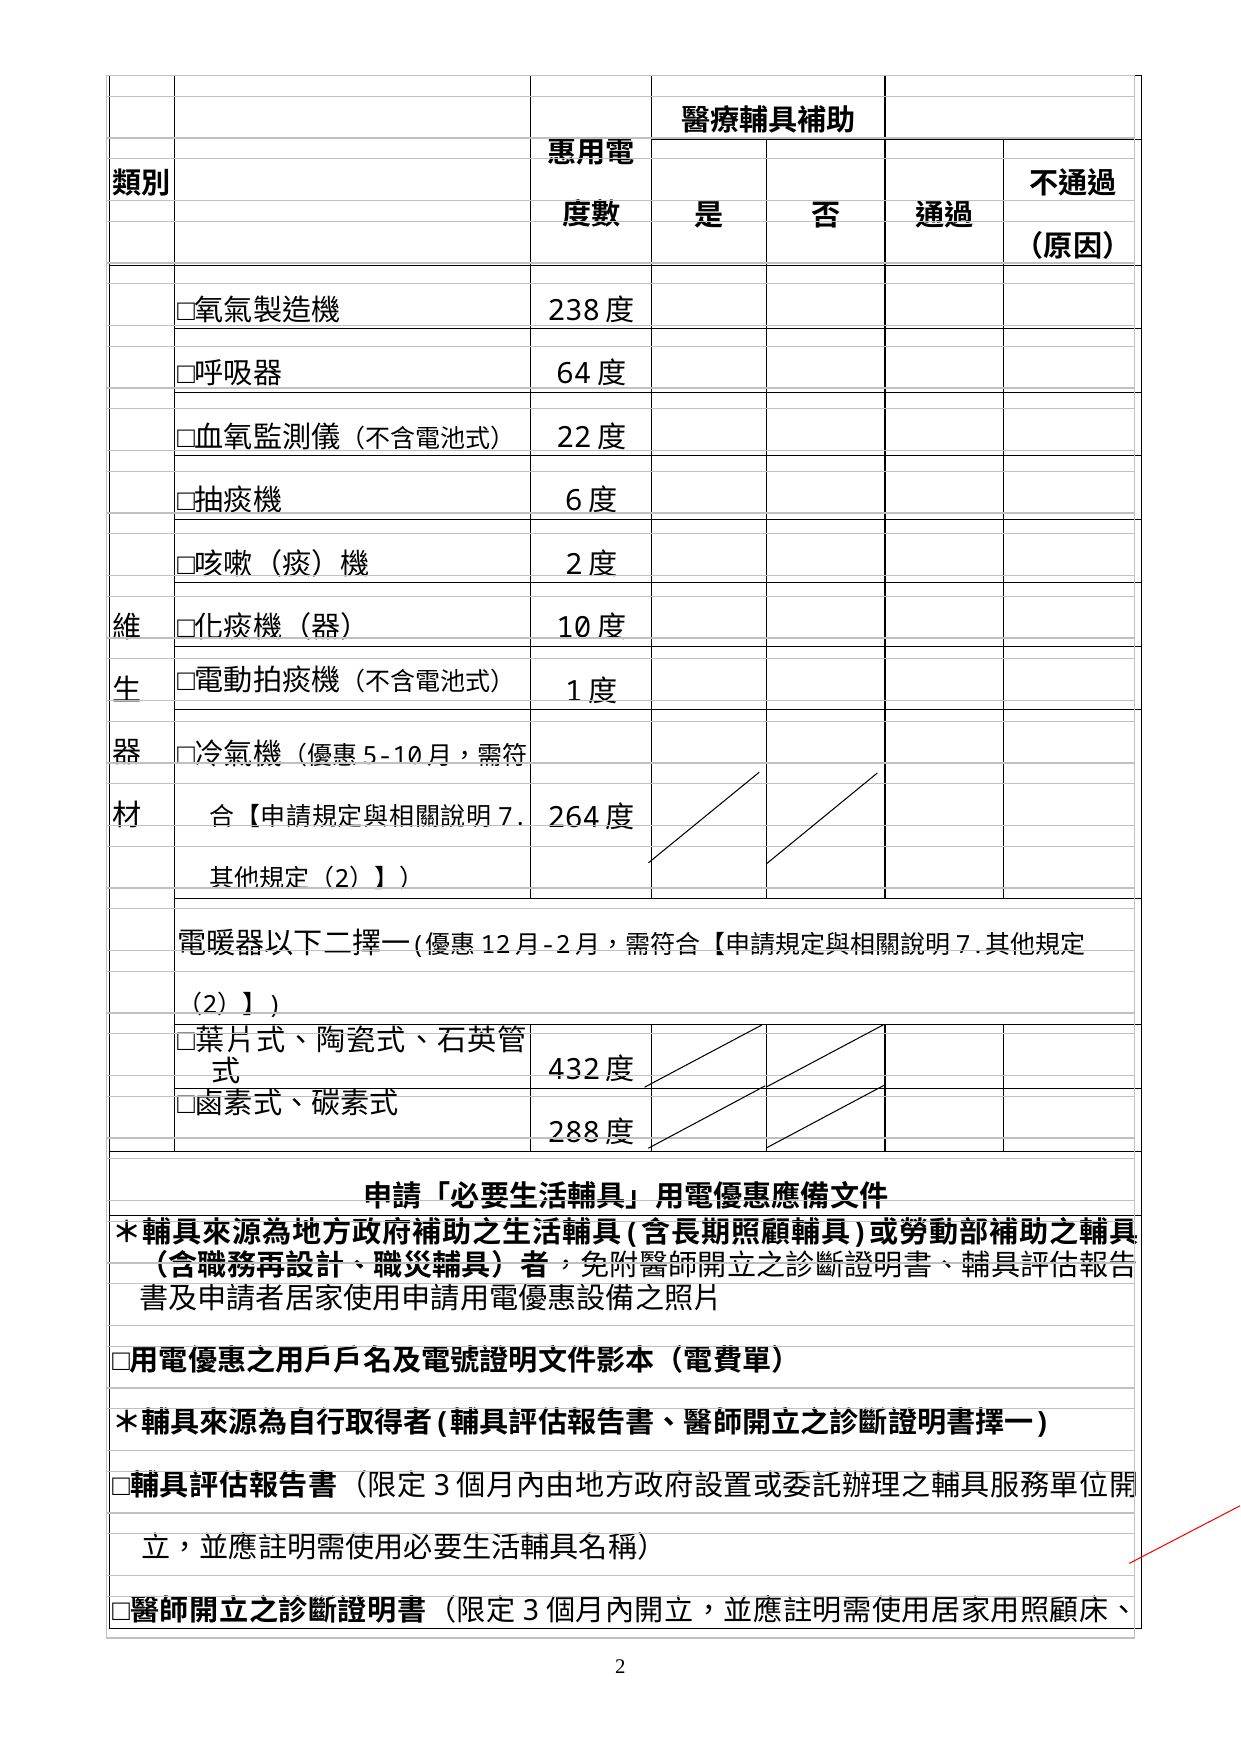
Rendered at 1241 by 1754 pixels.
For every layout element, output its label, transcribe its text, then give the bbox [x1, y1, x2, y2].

table_cell [110, 889, 174, 908]
table_cell [886, 472, 1003, 512]
table_cell [886, 847, 1003, 887]
table_cell [767, 639, 884, 646]
table_cell [531, 329, 651, 346]
table_cell [175, 647, 530, 658]
table_cell [175, 639, 530, 646]
table_cell [110, 909, 174, 950]
table_cell [1135, 583, 1141, 646]
table_cell [652, 583, 766, 596]
table_cell [652, 1076, 766, 1087]
table_cell [767, 1097, 859, 1137]
table_cell [531, 456, 651, 471]
table_cell [1135, 393, 1141, 455]
table_cell [1004, 764, 1134, 783]
table_cell [175, 456, 530, 471]
table_cell [175, 266, 530, 283]
table_cell 是 [652, 222, 766, 262]
table_cell ＊輔具來源為地方政府補助之生活輔具(含長期照顧輔具)或勞動部補助之輔具（含職務再設計、職災輔具）者，免附醫師開立之診斷證明書、輔具評估報告書及申請者居家使用申請用電優惠設備之照片 □用電優惠之用戶戶名及電號證明文件影本（電費單） ＊輔具來源為自行取得者(輔具評估報告書、醫師開立之診斷證明書擇一) □輔具評估報告書（限定3個月內由地方政府設置或委託辦理之輔具服務單位開立，並應註明需使用必要生活輔具名稱） □醫師開立之診斷證明書（限定3個月內開立，並應註明需使用居家用照顧床、氣墊床，且需符合【申請規定與相關說明7.其他規定（2）】） □申請居家用照顧床或氣墊床需用電之證明文件（如：可辨別需用電之租賃憑證或保固書、輔具照片等） [110, 1409, 1134, 1450]
table_cell [110, 764, 174, 783]
table_cell [652, 472, 766, 512]
table_cell [1004, 576, 1134, 582]
table_cell [175, 1139, 530, 1151]
table_cell [767, 647, 884, 658]
table_cell [652, 1139, 662, 1145]
table_cell [1135, 710, 1141, 898]
table_cell [886, 659, 1003, 700]
table_cell [790, 1097, 884, 1137]
table_cell 每月優惠用電度數 [612, 201, 651, 221]
table_cell [767, 520, 884, 533]
table_cell 通過 [969, 201, 1003, 221]
table_cell 申請優惠項目 [175, 76, 530, 96]
table_cell 264度 [531, 710, 651, 721]
table_cell [1142, 1088, 1215, 1151]
table_cell 22度 [531, 409, 651, 450]
table_cell 通過 [886, 140, 1003, 158]
table_cell [1142, 1215, 1215, 1555]
table_cell [652, 456, 766, 471]
table_cell [886, 784, 1003, 825]
table_cell 每月優惠用電度數 [531, 159, 651, 200]
table_cell [1135, 329, 1141, 392]
table_cell □冷氣機（優惠5-10月，需符合【申請規定與相關說明7.其他規定（2）】） [175, 784, 530, 825]
table_cell [110, 847, 174, 887]
table_cell [110, 1076, 174, 1096]
table_cell [652, 1034, 741, 1075]
table_cell [1142, 392, 1215, 455]
table_cell [1142, 75, 1215, 138]
table_cell [652, 1076, 662, 1082]
table_cell [652, 347, 766, 387]
table_cell [767, 889, 884, 898]
table_cell [886, 722, 1003, 762]
table_cell 電暖器以下二擇一(優惠12月-2月，需符合【申請規定與相關說明7.其他規定（2）】) [175, 909, 1134, 950]
table_cell [1135, 140, 1141, 264]
table_cell [1004, 514, 1134, 519]
table_cell [652, 647, 766, 658]
table_cell [1004, 456, 1134, 471]
table_cell 每月優惠用電度數 [531, 97, 651, 137]
table_cell [886, 1034, 1003, 1075]
table_cell [652, 1025, 758, 1033]
table_cell [652, 520, 766, 533]
table_cell [767, 514, 884, 519]
table_cell [356, 1089, 386, 1096]
table_cell ＊輔具來源為地方政府補助之生活輔具(含長期照顧輔具)或勞動部補助之輔具（含職務再設計、職災輔具）者，免附醫師開立之診斷證明書、輔具評估報告書及申請者居家使用申請用電優惠設備之照片 □用電優惠之用戶戶名及電號證明文件影本（電費單） ＊輔具來源為自行取得者(輔具評估報告書、醫師開立之診斷證明書擇一) □輔具評估報告書（限定3個月內由地方政府設置或委託辦理之輔具服務單位開立，並應註明需使用必要生活輔具名稱） □醫師開立之診斷證明書（限定3個月內開立，並應註明需使用居家用照顧床、氣墊床，且需符合【申請規定與相關說明7.其他規定（2）】） □申請居家用照顧床或氣墊床需用電之證明文件（如：可辨別需用電之租賃憑證或保固書、輔具照片等） [110, 1389, 1134, 1408]
table_cell （原因） [1004, 222, 1134, 262]
table_cell [652, 534, 766, 575]
table_cell [886, 889, 1003, 898]
table_cell [209, 1089, 236, 1096]
table_cell 264度 [531, 722, 651, 762]
table_cell [388, 1089, 530, 1096]
table_cell 2度 [531, 534, 651, 575]
table_cell [531, 639, 651, 646]
table_cell [886, 409, 1003, 450]
table_cell [110, 1139, 174, 1151]
table_cell [175, 329, 530, 346]
table_cell ＊輔具來源為地方政府補助之生活輔具(含長期照顧輔具)或勞動部補助之輔具（含職務再設計、職災輔具）者，免附醫師開立之診斷證明書、輔具評估報告書及申請者居家使用申請用電優惠設備之照片 □用電優惠之用戶戶名及電號證明文件影本（電費單） ＊輔具來源為自行取得者(輔具評估報告書、醫師開立之診斷證明書擇一) □輔具評估報告書（限定3個月內由地方政府設置或委託辦理之輔具服務單位開立，並應註明需使用必要生活輔具名稱） □醫師開立之診斷證明書（限定3個月內開立，並應註明需使用居家用照顧床、氣墊床，且需符合【申請規定與相關說明7.其他規定（2）】） □申請居家用照顧床或氣墊床需用電之證明文件（如：可辨別需用電之租賃憑證或保固書、輔具照片等） [110, 1284, 1134, 1325]
table_cell [110, 284, 174, 325]
table_cell [652, 847, 665, 858]
table_cell [531, 647, 651, 658]
table_cell □電動拍痰機（不含電池式） [175, 659, 530, 700]
table_cell ＊輔具來源為地方政府補助之生活輔具(含長期照顧輔具)或勞動部補助之輔具（含職務再設計、職災輔具）者，免附醫師開立之診斷證明書、輔具評估報告書及申請者居家使用申請用電優惠設備之照片 □用電優惠之用戶戶名及電號證明文件影本（電費單） ＊輔具來源為自行取得者(輔具評估報告書、醫師開立之診斷證明書擇一) □輔具評估報告書（限定3個月內由地方政府設置或委託辦理之輔具服務單位開立，並應註明需使用必要生活輔具名稱） □醫師開立之診斷證明書（限定3個月內開立，並應註明需使用居家用照顧床、氣墊床，且需符合【申請規定與相關說明7.其他規定（2）】） □申請居家用照顧床或氣墊床需用電之證明文件（如：可辨別需用電之租賃憑證或保固書、輔具照片等） [110, 1264, 1134, 1283]
table_cell [886, 639, 1003, 646]
table_cell [110, 639, 174, 658]
table_cell [767, 534, 884, 575]
table_cell [110, 826, 174, 846]
table_cell [767, 451, 884, 455]
table_cell [652, 1097, 741, 1137]
table_cell 申請「必要生活輔具」用電優惠應備文件 [110, 1159, 1134, 1200]
table_cell 每月優惠用電度數 [531, 201, 576, 221]
table_cell 電暖器以下二擇一(優惠12月-2月，需符合【申請規定與相關說明7.其他規定（2）】) [175, 951, 1134, 971]
table_cell 通過 [937, 201, 956, 221]
table_cell ＊輔具來源為地方政府補助之生活輔具(含長期照顧輔具)或勞動部補助之輔具（含職務再設計、職災輔具）者，免附醫師開立之診斷證明書、輔具評估報告書及申請者居家使用申請用電優惠設備之照片 □用電優惠之用戶戶名及電號證明文件影本（電費單） ＊輔具來源為自行取得者(輔具評估報告書、醫師開立之診斷證明書擇一) □輔具評估報告書（限定3個月內由地方政府設置或委託辦理之輔具服務單位開立，並應註明需使用必要生活輔具名稱） □醫師開立之診斷證明書（限定3個月內開立，並應註明需使用居家用照顧床、氣墊床，且需符合【申請規定與相關說明7.其他規定（2）】） □申請居家用照顧床或氣墊床需用電之證明文件（如：可辨別需用電之租賃憑證或保固書、輔具照片等） [110, 1326, 1134, 1346]
table_cell 不通過 [1004, 159, 1134, 200]
table_cell [886, 534, 1003, 575]
table_cell □冷氣機（優惠5-10月，需符合【申請規定與相關說明7.其他規定（2）】） [175, 826, 530, 846]
table_cell [1004, 1089, 1134, 1096]
table_cell [1142, 265, 1215, 328]
table_cell [886, 456, 1003, 471]
table_cell [767, 583, 884, 596]
table_cell [767, 784, 861, 825]
table_cell 輔具來源-是否為醫療輔具補助 [652, 76, 884, 96]
table_cell [767, 847, 884, 887]
table_cell [110, 1097, 174, 1137]
table_cell [1004, 659, 1134, 700]
table_cell [652, 266, 766, 283]
table_cell [1135, 1025, 1141, 1087]
table_cell 是 [652, 201, 766, 221]
table_cell ＊輔具來源為地方政府補助之生活輔具(含長期照顧輔具)或勞動部補助之輔具（含職務再設計、職災輔具）者，免附醫師開立之診斷證明書、輔具評估報告書及申請者居家使用申請用電優惠設備之照片 □用電優惠之用戶戶名及電號證明文件影本（電費單） ＊輔具來源為自行取得者(輔具評估報告書、醫師開立之診斷證明書擇一) □輔具評估報告書（限定3個月內由地方政府設置或委託辦理之輔具服務單位開立，並應註明需使用必要生活輔具名稱） □醫師開立之診斷證明書（限定3個月內開立，並應註明需使用居家用照顧床、氣墊床，且需符合【申請規定與相關說明7.其他規定（2）】） □申請居家用照顧床或氣墊床需用電之證明文件（如：可辨別需用電之租賃憑證或保固書、輔具照片等） [110, 1597, 1134, 1628]
table_cell 申請類別 [110, 97, 174, 137]
table_cell [770, 1076, 884, 1087]
table_cell ＊輔具來源為地方政府補助之生活輔具(含長期照顧輔具)或勞動部補助之輔具（含職務再設計、職災輔具）者，免附醫師開立之診斷證明書、輔具評估報告書及申請者居家使用申請用電優惠設備之照片 □用電優惠之用戶戶名及電號證明文件影本（電費單） ＊輔具來源為自行取得者(輔具評估報告書、醫師開立之診斷證明書擇一) □輔具評估報告書（限定3個月內由地方政府設置或委託辦理之輔具服務單位開立，並應註明需使用必要生活輔具名稱） □醫師開立之診斷證明書（限定3個月內開立，並應註明需使用居家用照顧床、氣墊床，且需符合【申請規定與相關說明7.其他規定（2）】） □申請居家用照顧床或氣墊床需用電之證明文件（如：可辨別需用電之租賃憑證或保固書、輔具照片等） [110, 1347, 1134, 1387]
table_cell [767, 576, 884, 582]
table_cell 每月優惠用電度數 [531, 222, 651, 262]
table_cell 是 [652, 159, 766, 200]
table_cell [767, 826, 810, 846]
table_cell [816, 784, 884, 825]
table_cell [1004, 520, 1134, 533]
table_cell [110, 451, 174, 471]
table_cell [886, 1076, 1003, 1087]
table_cell [1004, 534, 1134, 575]
table_cell [531, 520, 651, 533]
table_cell 否 [767, 222, 884, 262]
table_cell 264度 [531, 784, 651, 825]
table_cell [110, 534, 174, 575]
table_cell [175, 520, 530, 533]
table_cell [1142, 1520, 1215, 1628]
table_cell [886, 1139, 1003, 1151]
table_cell [1135, 520, 1141, 582]
table_cell [1004, 1025, 1134, 1033]
table_cell 通過 [886, 159, 1003, 200]
table_cell [1142, 898, 1215, 1024]
table_cell 288度 [531, 1097, 651, 1137]
table_cell [791, 826, 884, 846]
table_cell [1004, 1097, 1134, 1137]
table_cell [175, 451, 530, 455]
table_cell [1004, 639, 1134, 646]
table_cell [110, 972, 174, 1012]
table_cell [767, 1139, 884, 1151]
table_cell 10度 [531, 597, 651, 637]
table_cell [767, 456, 884, 471]
table_cell [531, 451, 651, 455]
table_cell [1004, 140, 1134, 158]
table_cell 申請類別 [110, 159, 174, 200]
table_cell [767, 597, 884, 637]
table_cell 每月優惠用電度數 [531, 139, 560, 158]
table_cell [767, 409, 884, 450]
table_cell [1004, 1076, 1134, 1087]
table_cell [767, 284, 884, 325]
table_cell □咳嗽（痰）機 [175, 534, 530, 575]
table_cell [767, 266, 884, 283]
table_cell 否 [767, 159, 884, 200]
table_cell 申請「必要生活輔具」用電優惠應備文件 [110, 1201, 1134, 1214]
table_cell [652, 701, 766, 709]
table_cell □冷氣機（優惠5-10月，需符合【申請規定與相關說明7.其他規定（2）】） [175, 710, 530, 721]
table_cell [110, 576, 174, 596]
table_cell 288度 [531, 1089, 651, 1096]
table_cell [1004, 1034, 1134, 1075]
table_cell 264度 [531, 889, 651, 898]
table_cell [886, 451, 1003, 455]
table_cell [767, 1076, 784, 1085]
table_cell [652, 329, 766, 346]
table_cell 每月優惠用電度數 [568, 201, 599, 221]
table_cell □冷氣機（優惠5-10月，需符合【申請規定與相關說明7.其他規定（2）】） [175, 847, 530, 887]
table_cell 每月優惠用電度數 [563, 139, 580, 158]
table_cell [767, 722, 884, 762]
table_cell [652, 784, 742, 825]
table_cell [110, 951, 174, 971]
table_cell [1004, 1139, 1134, 1151]
table_cell [767, 347, 884, 387]
table_cell 6度 [531, 472, 651, 512]
table_cell 64度 [531, 347, 651, 387]
table_cell □血氧監測儀（不含電池式） [175, 409, 530, 450]
table_cell [652, 710, 766, 721]
table_cell ＊輔具來源為地方政府補助之生活輔具(含長期照顧輔具)或勞動部補助之輔具（含職務再設計、職災輔具）者，免附醫師開立之診斷證明書、輔具評估報告書及申請者居家使用申請用電優惠設備之照片 □用電優惠之用戶戶名及電號證明文件影本（電費單） ＊輔具來源為自行取得者(輔具評估報告書、醫師開立之診斷證明書擇一) □輔具評估報告書（限定3個月內由地方政府設置或委託辦理之輔具服務單位開立，並應註明需使用必要生活輔具名稱） □醫師開立之診斷證明書（限定3個月內開立，並應註明需使用居家用照顧床、氣墊床，且需符合【申請規定與相關說明7.其他規定（2）】） □申請居家用照顧床或氣墊床需用電之證明文件（如：可辨別需用電之租賃憑證或保固書、輔具照片等） [110, 1534, 1134, 1575]
table_cell 申請優惠項目 [175, 201, 530, 221]
table_cell 維 [110, 597, 174, 637]
table_cell [1142, 582, 1215, 646]
table_cell 審核結果 [886, 97, 1134, 137]
table_cell 輔具來源-是否為醫療輔具補助 [652, 97, 884, 137]
table_cell [1004, 284, 1134, 325]
table_cell [531, 514, 651, 519]
table_cell [886, 1025, 1003, 1033]
table_cell □化痰機（器） [175, 597, 530, 637]
table_cell [110, 409, 174, 450]
table_cell □鹵素式、碳素式 [175, 1097, 530, 1137]
table_cell [886, 710, 1003, 721]
table_cell [767, 764, 884, 783]
table_cell [1142, 1024, 1215, 1087]
table_cell 264度 [569, 816, 578, 825]
table_cell 電暖器以下二擇一(優惠12月-2月，需符合【申請規定與相關說明7.其他規定（2）】) [175, 972, 1134, 1012]
table_cell [886, 393, 1003, 408]
table_cell □冷氣機（優惠5-10月，需符合【申請規定與相關說明7.其他規定（2）】） [175, 722, 530, 762]
table_cell [652, 826, 691, 846]
table_cell 432度 [531, 1025, 651, 1033]
table_cell [886, 520, 1003, 533]
table_cell [1004, 409, 1134, 450]
table_cell [1004, 201, 1134, 221]
table_cell □呼吸器 [175, 347, 530, 387]
table_cell ＊輔具來源為地方政府補助之生活輔具(含長期照顧輔具)或勞動部補助之輔具（含職務再設計、職災輔具）者，免附醫師開立之診斷證明書、輔具評估報告書及申請者居家使用申請用電優惠設備之照片 □用電優惠之用戶戶名及電號證明文件影本（電費單） ＊輔具來源為自行取得者(輔具評估報告書、醫師開立之診斷證明書擇一) □輔具評估報告書（限定3個月內由地方政府設置或委託辦理之輔具服務單位開立，並應註明需使用必要生活輔具名稱） □醫師開立之診斷證明書（限定3個月內開立，並應註明需使用居家用照顧床、氣墊床，且需符合【申請規定與相關說明7.其他規定（2）】） □申請居家用照顧床或氣墊床需用電之證明文件（如：可辨別需用電之租賃憑證或保固書、輔具照片等） [110, 1222, 1134, 1262]
table_cell [110, 389, 174, 408]
table_cell □葉片式、陶瓷式、石英管式 [175, 1034, 530, 1075]
table_cell [1004, 472, 1134, 512]
table_cell [767, 393, 884, 408]
table_cell 申請優惠項目 [175, 139, 530, 158]
table_cell [652, 1139, 766, 1151]
table_cell 264度 [531, 826, 651, 846]
table_cell [1004, 826, 1134, 846]
table_cell [1004, 451, 1134, 455]
table_cell [175, 576, 530, 582]
table_cell [175, 701, 530, 709]
table_cell □冷氣機（優惠5-10月，需符合【申請規定與相關說明7.其他規定（2）】） [175, 764, 530, 783]
table_cell [1004, 701, 1134, 709]
table_cell [886, 597, 1003, 637]
table_cell [1142, 328, 1215, 392]
table_cell [652, 284, 766, 325]
table_cell [1004, 784, 1134, 825]
table_cell 否 [767, 140, 884, 158]
table_cell [867, 1089, 884, 1096]
table_cell [886, 1097, 1003, 1137]
table_cell [1142, 646, 1215, 709]
table_cell 432度 [531, 1076, 651, 1087]
table_cell [110, 326, 174, 346]
table_cell [531, 576, 651, 582]
table_cell [1004, 710, 1134, 721]
table_cell [767, 659, 884, 700]
table_cell 審核結果 [886, 76, 1134, 96]
table_cell 申請類別 [110, 201, 174, 221]
table_cell [767, 847, 784, 861]
table_cell [652, 764, 766, 783]
table_cell [272, 1089, 353, 1096]
table_cell [1004, 847, 1134, 887]
table_cell [110, 472, 174, 512]
table_cell □葉片式、陶瓷式、石英管式 [217, 1025, 475, 1033]
table_cell [1142, 139, 1215, 264]
table_cell 每月優惠用電度數 [531, 76, 651, 96]
table_cell 申請優惠項目 [175, 97, 530, 137]
table_cell [871, 1026, 884, 1033]
table_cell [652, 1089, 756, 1096]
table_cell [239, 1089, 270, 1096]
table_cell [1142, 455, 1215, 519]
table_cell [1004, 647, 1134, 658]
table_cell 申請「必要生活輔具」用電優惠應備文件 [1135, 1152, 1141, 1214]
table_cell [767, 701, 884, 709]
table_cell [750, 1025, 766, 1033]
table_cell [1135, 266, 1141, 328]
table_cell [672, 826, 766, 846]
table_cell [1142, 709, 1215, 898]
table_cell [886, 583, 1003, 596]
table_cell 材 [110, 784, 174, 825]
table_cell [531, 701, 651, 709]
table_cell 申請類別 [110, 139, 174, 158]
table_cell [671, 1034, 766, 1075]
table_cell [767, 1139, 780, 1146]
table_cell [792, 1034, 884, 1075]
table_cell [886, 701, 1003, 709]
table_cell 申請類別 [110, 222, 174, 262]
table_cell ＊輔具來源為地方政府補助之生活輔具(含長期照顧輔具)或勞動部補助之輔具（含職務再設計、職災輔具）者，免附醫師開立之診斷證明書、輔具評估報告書及申請者居家使用申請用電優惠設備之照片 □用電優惠之用戶戶名及電號證明文件影本（電費單） ＊輔具來源為自行取得者(輔具評估報告書、醫師開立之診斷證明書擇一) □輔具評估報告書（限定3個月內由地方政府設置或委託辦理之輔具服務單位開立，並應註明需使用必要生活輔具名稱） □醫師開立之診斷證明書（限定3個月內開立，並應註明需使用居家用照顧床、氣墊床，且需符合【申請規定與相關說明7.其他規定（2）】） □申請居家用照顧床或氣墊床需用電之證明文件（如：可辨別需用電之租賃憑證或保固書、輔具照片等） [110, 1576, 1134, 1596]
table_cell 申請優惠項目 [175, 159, 530, 200]
table_cell [110, 1014, 174, 1033]
table_cell [1142, 1151, 1215, 1214]
table_cell □葉片式、陶瓷式、石英管式 [175, 1025, 216, 1033]
table_cell [767, 472, 884, 512]
table_cell 264度 [531, 764, 651, 783]
table_cell 電暖器以下二擇一(優惠12月-2月，需符合【申請規定與相關說明7.其他規定（2）】) [175, 899, 1134, 908]
table_cell [110, 1034, 174, 1075]
table_cell [767, 1089, 874, 1096]
table_cell [886, 514, 1003, 519]
table_cell [767, 1025, 880, 1033]
table_cell [1135, 456, 1141, 519]
table_cell [110, 514, 174, 533]
table_cell □葉片式、陶瓷式、石英管式 [175, 1076, 530, 1087]
table_cell [1135, 1089, 1141, 1151]
table_cell 申請類別 [110, 76, 174, 96]
table_cell 是 [652, 140, 766, 158]
table_cell 1度 [531, 659, 651, 700]
table_cell [652, 847, 766, 887]
table_cell 否 [767, 201, 884, 221]
table_cell [110, 701, 174, 721]
table_cell [1004, 889, 1134, 898]
table_cell [652, 597, 766, 637]
table_cell □冷氣機（優惠5-10月，需符合【申請規定與相關說明7.其他規定（2）】） [175, 889, 530, 898]
table_cell 288度 [531, 1139, 651, 1151]
table_cell 申請優惠項目 [175, 222, 530, 262]
table_cell [886, 826, 1003, 846]
table_cell 每月優惠用電度數 [602, 139, 651, 158]
table_cell [673, 1097, 766, 1137]
table_cell 264度 [531, 847, 651, 887]
table_cell [1142, 519, 1215, 582]
table_cell [1004, 393, 1134, 408]
table_cell [110, 266, 174, 283]
table_cell □氧氣製造機 [175, 284, 530, 325]
table_cell □抽痰機 [175, 472, 530, 512]
table_cell [767, 1034, 863, 1075]
table_cell [750, 1089, 766, 1096]
table_cell 申請「必要生活輔具」用電優惠應備文件 [110, 1152, 1134, 1158]
table_cell [110, 347, 174, 387]
table_cell [886, 329, 1003, 346]
table_cell 通過 [886, 201, 932, 221]
table_cell [1135, 647, 1141, 709]
table_cell [886, 266, 1003, 283]
table_cell [175, 393, 530, 408]
table_cell [767, 329, 884, 346]
table_cell [1004, 583, 1134, 596]
table_cell [652, 576, 766, 582]
table_cell ＊輔具來源為地方政府補助之生活輔具(含長期照顧輔具)或勞動部補助之輔具（含職務再設計、職災輔具）者，免附醫師開立之診斷證明書、輔具評估報告書及申請者居家使用申請用電優惠設備之照片 □用電優惠之用戶戶名及電號證明文件影本（電費單） ＊輔具來源為自行取得者(輔具評估報告書、醫師開立之診斷證明書擇一) □輔具評估報告書（限定3個月內由地方政府設置或委託辦理之輔具服務單位開立，並應註明需使用必要生活輔具名稱） □醫師開立之診斷證明書（限定3個月內開立，並應註明需使用居家用照顧床、氣墊床，且需符合【申請規定與相關說明7.其他規定（2）】） □申請居家用照顧床或氣墊床需用電之證明文件（如：可辨別需用電之租賃憑證或保固書、輔具照片等） [110, 1472, 1134, 1512]
table_cell [175, 583, 530, 596]
table_cell [652, 889, 766, 898]
table_cell [886, 284, 1003, 325]
table_cell [652, 409, 766, 450]
table_cell [652, 722, 766, 762]
table_cell [652, 514, 766, 519]
table_cell [652, 659, 766, 700]
table_cell 238度 [531, 284, 651, 325]
table_cell [175, 514, 530, 519]
table_cell 審核結果 [1135, 76, 1141, 138]
table_cell [531, 583, 651, 596]
table_cell ＊輔具來源為地方政府補助之生活輔具(含長期照顧輔具)或勞動部補助之輔具（含職務再設計、職災輔具）者，免附醫師開立之診斷證明書、輔具評估報告書及申請者居家使用申請用電優惠設備之照片 □用電優惠之用戶戶名及電號證明文件影本（電費單） ＊輔具來源為自行取得者(輔具評估報告書、醫師開立之診斷證明書擇一) □輔具評估報告書（限定3個月內由地方政府設置或委託辦理之輔具服務單位開立，並應註明需使用必要生活輔具名稱） □醫師開立之診斷證明書（限定3個月內開立，並應註明需使用居家用照顧床、氣墊床，且需符合【申請規定與相關說明7.其他規定（2）】） □申請居家用照顧床或氣墊床需用電之證明文件（如：可辨別需用電之租賃憑證或保固書、輔具照片等） [110, 1451, 1134, 1471]
table_cell [652, 639, 766, 646]
table_cell [697, 784, 766, 825]
table_cell 生 [110, 659, 174, 700]
table_cell 432度 [531, 1034, 651, 1075]
table_cell [886, 576, 1003, 582]
table_cell [531, 266, 651, 283]
table_cell 電暖器以下二擇一(優惠12月-2月，需符合【申請規定與相關說明7.其他規定（2）】) [175, 1014, 1134, 1024]
table_cell 通過 [886, 222, 1003, 262]
table_cell [1004, 347, 1134, 387]
table_cell [1004, 266, 1134, 283]
table_cell [767, 710, 884, 721]
table_cell 器 [110, 722, 174, 762]
table_cell [175, 1089, 207, 1096]
table_cell [1004, 597, 1134, 637]
table_cell ＊輔具來源為地方政府補助之生活輔具(含長期照顧輔具)或勞動部補助之輔具（含職務再設計、職災輔具）者，免附醫師開立之診斷證明書、輔具評估報告書及申請者居家使用申請用電優惠設備之照片 □用電優惠之用戶戶名及電號證明文件影本（電費單） ＊輔具來源為自行取得者(輔具評估報告書、醫師開立之診斷證明書擇一) □輔具評估報告書（限定3個月內由地方政府設置或委託辦理之輔具服務單位開立，並應註明需使用必要生活輔具名稱） □醫師開立之診斷證明書（限定3個月內開立，並應註明需使用居家用照顧床、氣墊床，且需符合【申請規定與相關說明7.其他規定（2）】） □申請居家用照顧床或氣墊床需用電之證明文件（如：可辨別需用電之租賃憑證或保固書、輔具照片等） [110, 1514, 1134, 1533]
table_cell [886, 764, 1003, 783]
table_cell [1004, 329, 1134, 346]
table_cell [886, 647, 1003, 658]
table_cell [886, 1089, 1003, 1096]
table_cell [1004, 722, 1134, 762]
table_cell [886, 347, 1003, 387]
table_cell [652, 393, 766, 408]
table_cell [531, 393, 651, 408]
table_cell [652, 451, 766, 455]
